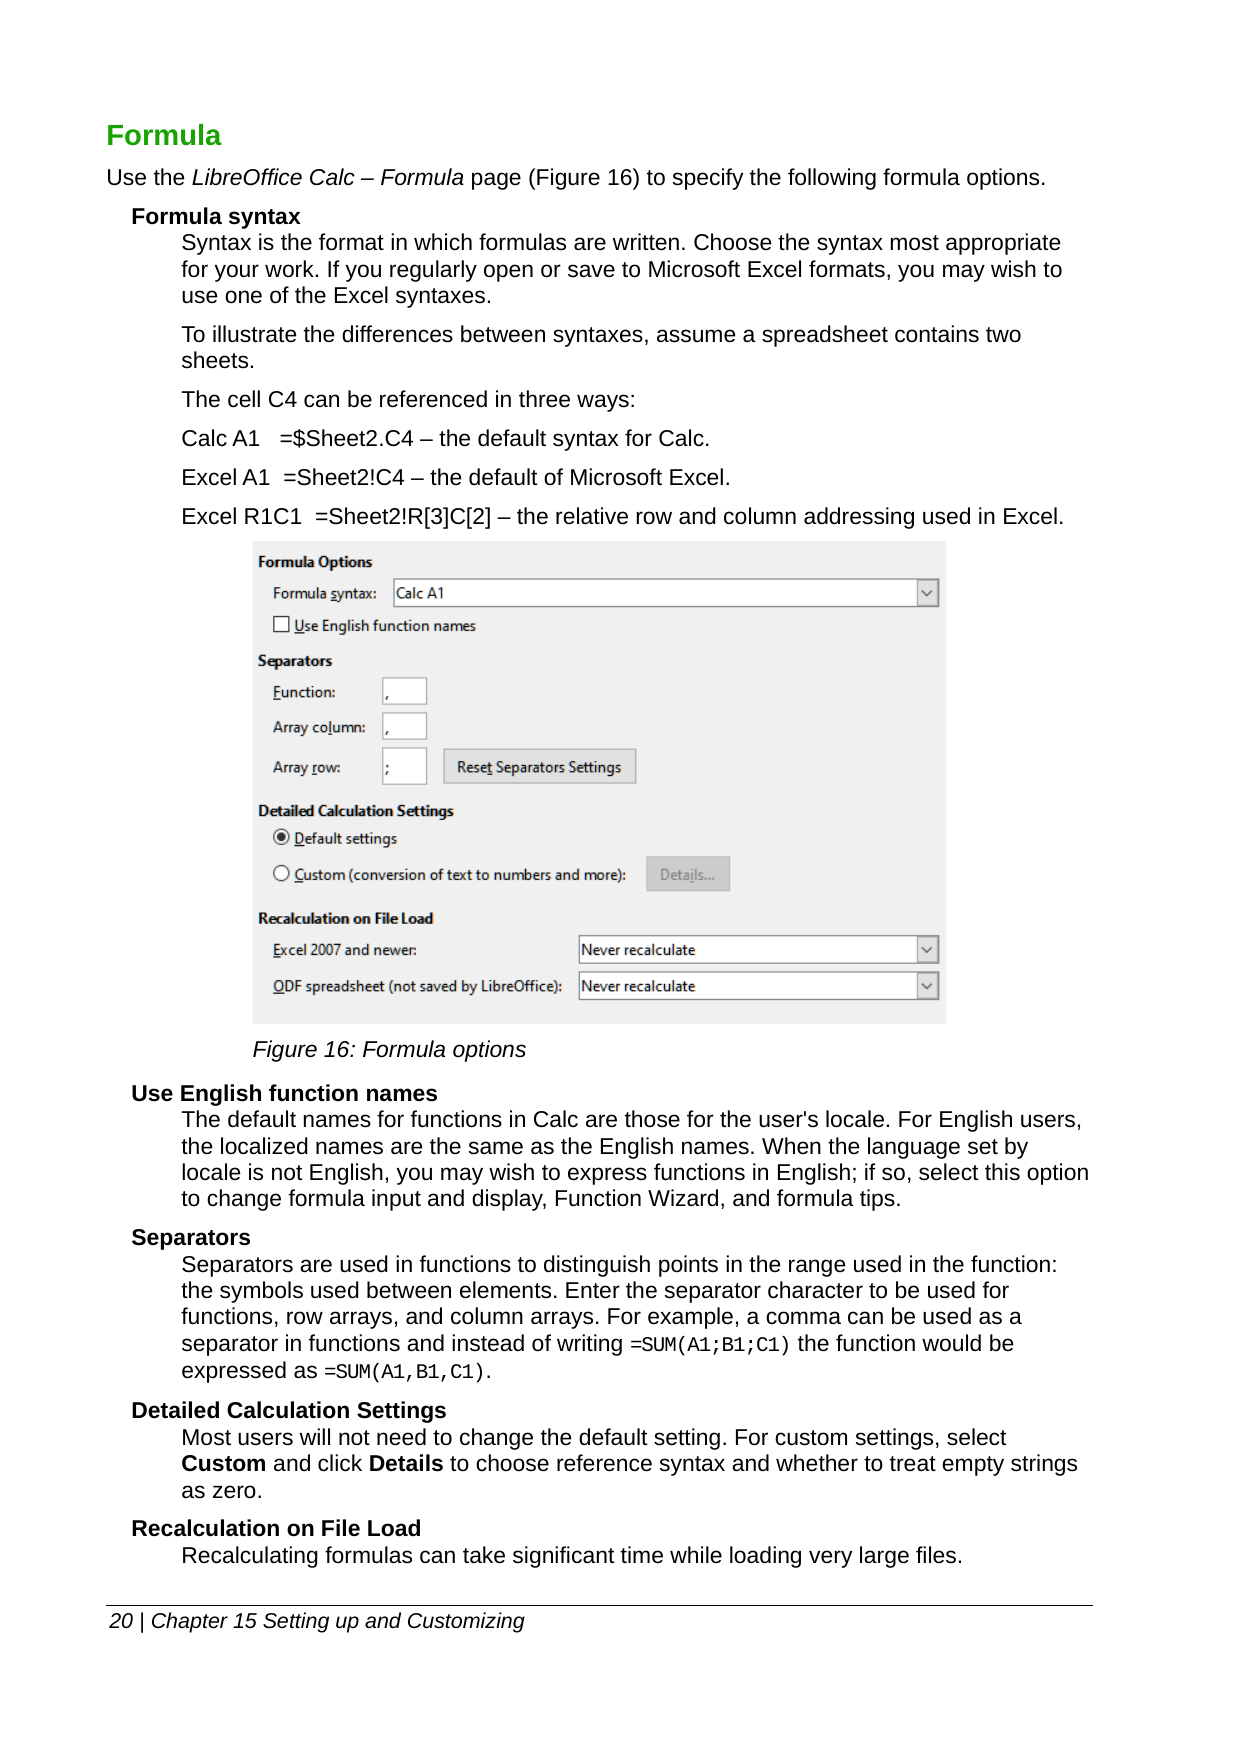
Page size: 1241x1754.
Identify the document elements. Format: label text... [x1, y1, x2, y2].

text To illustrate the differences between syntaxes, assume a spreadsheet contains two sheets. [181, 321, 1093, 374]
text The cell C4 can be referenced in three ways: [181, 386, 1093, 412]
text Calc A1 =$Sheet2.C4 – the default syntax for Calc. [181, 425, 1093, 451]
picture [252, 541, 947, 1024]
text Excel R1C1 =Sheet2!R[3]C[2] – the relative row and column addressing used in Excel. [181, 503, 1093, 529]
text Formula syntax [131, 203, 1093, 229]
text The default names for functions in Calc are those for the user's locale. For English users, the localized names are the same as the English names. When the language set by locale is not English, you may wish to express functions in English; if so, select this option to change formula input and display, Function Wizard, and formula tips. [181, 1106, 1093, 1212]
text Syntax is the format in which formulas are written. Choose the syntax most appropriate for your work. If you regularly open or save to Microsoft Excel formats, you may wish to use one of the Excel syntaxes. [181, 229, 1093, 308]
text Use English function names [131, 1080, 1093, 1106]
text Detailed Calculation Settings [131, 1397, 1093, 1424]
text Figure 16: Formula options [252, 1036, 946, 1063]
text Recalculation on File Load [131, 1515, 1093, 1542]
text Most users will not need to change the default setting. For custom settings, select Custom and click Details to choose reference syntax and whether to treat empty strings as zero. [181, 1424, 1093, 1503]
text Use the LibreOffice Calc – Formula page (Figure 16) to specify the following formula options. [106, 164, 1093, 191]
text Recalculating formulas can take significant time while loading very large files. [181, 1542, 1093, 1568]
text Separators are used in functions to distinguish points in the range used in the function: the symbols used between elements. Enter the separator character to be used for functions, row arrays, and column arrays. For example, a comma can be used as a separator in functions and instead of writing =SUM(A1;B1;C1) the function would be expressed as =SUM(A1,B1,C1). [181, 1251, 1093, 1385]
subtitle Formula [106, 118, 1093, 152]
text Excel A1 =Sheet2!C4 – the default of Microsoft Excel. [181, 464, 1093, 490]
text Separators [131, 1224, 1093, 1251]
